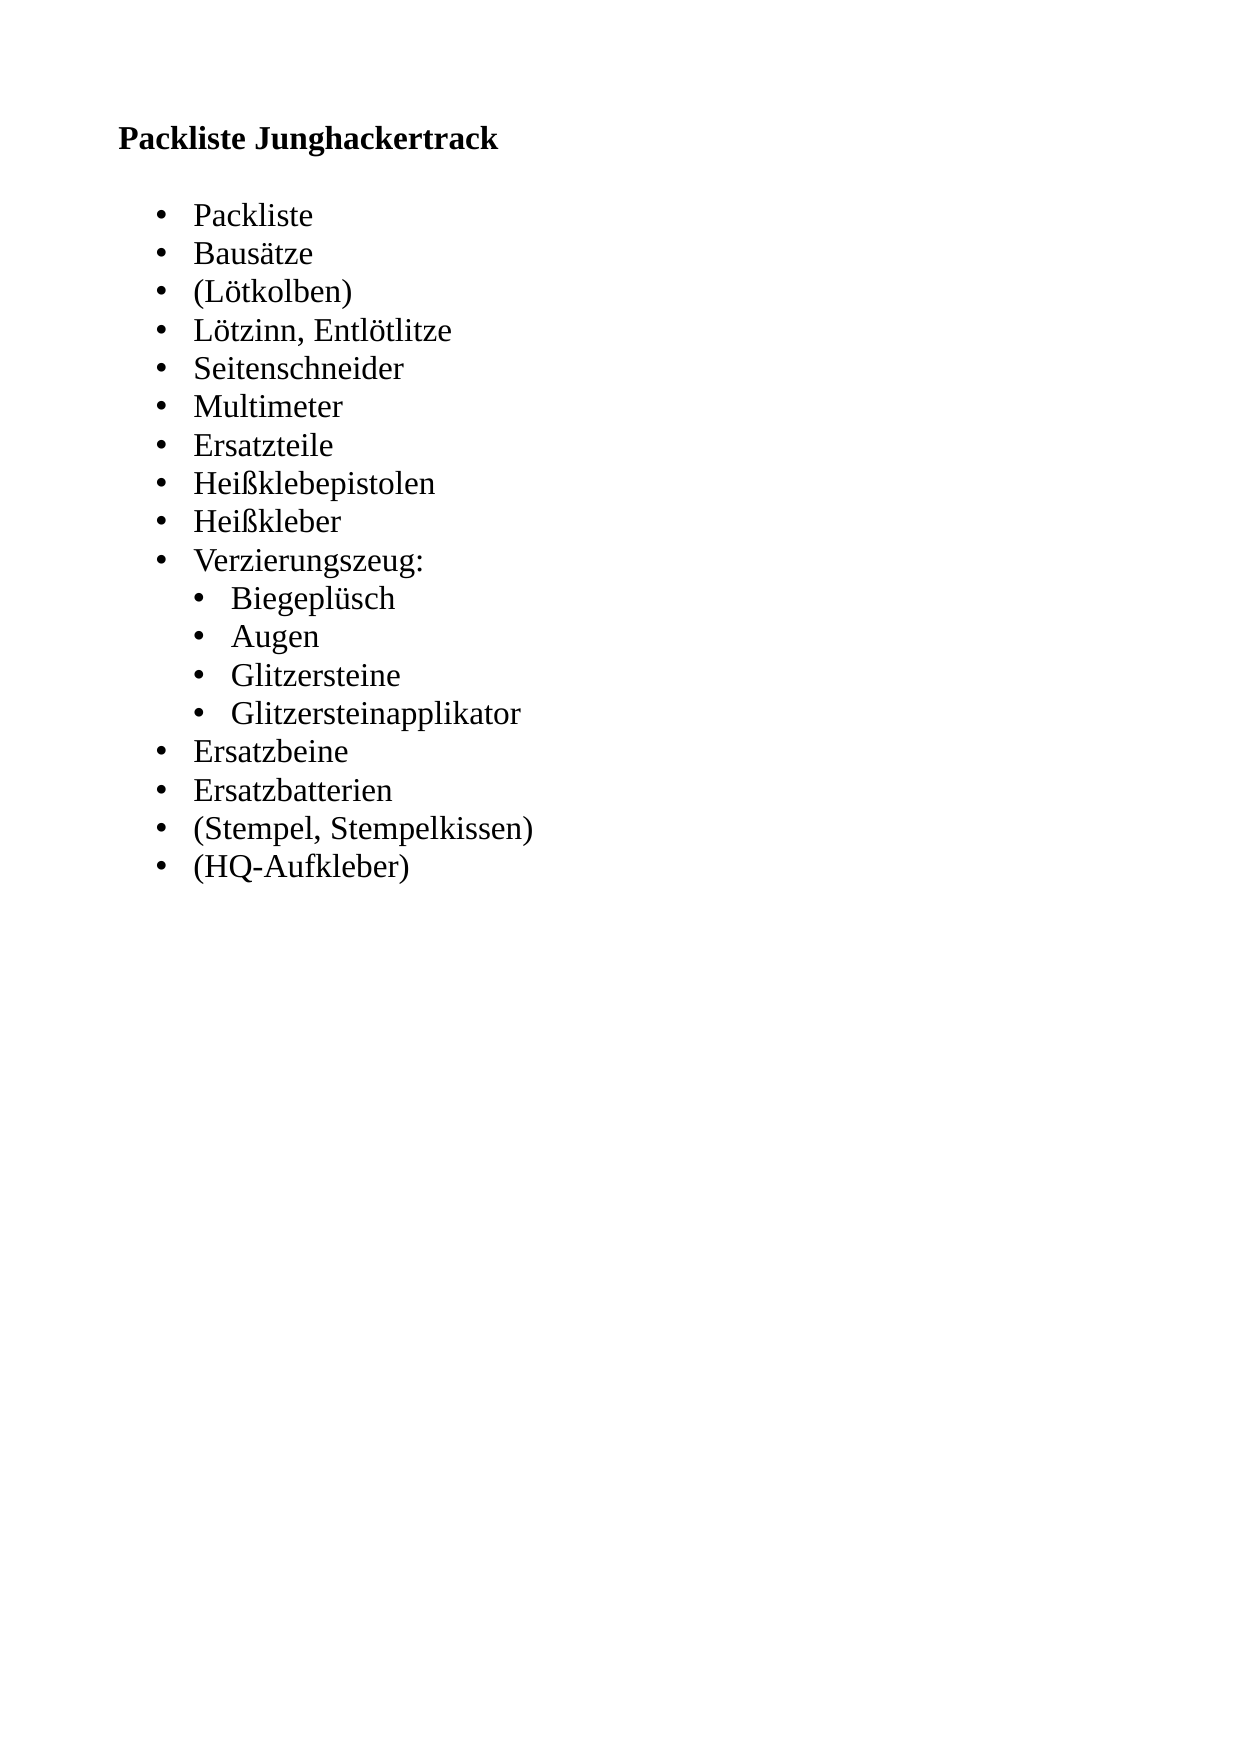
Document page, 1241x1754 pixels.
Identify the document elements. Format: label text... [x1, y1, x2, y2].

list Multimeter [156, 386, 1122, 425]
list Verzierungszeug: [156, 540, 1122, 578]
list Glitzersteinapplikator [193, 693, 1122, 731]
list Ersatzteile [156, 425, 1122, 463]
list Ersatzbeine [156, 731, 1122, 770]
list Lötzinn, Entlötlitze [156, 310, 1122, 348]
list Biegeplüsch [193, 578, 1122, 616]
list Seitenschneider [156, 348, 1122, 386]
list (Stempel, Stempelkissen) [156, 808, 1122, 846]
list (Lötkolben) [156, 271, 1122, 310]
list (HQ-Aufkleber) [156, 846, 1122, 885]
text Packliste Junghackertrack [118, 118, 1122, 156]
list Heißklebepistolen [156, 463, 1122, 501]
list Glitzersteine [193, 655, 1122, 693]
list Bausätze [156, 233, 1122, 271]
list Ersatzbatterien [156, 770, 1122, 808]
list Augen [193, 616, 1122, 655]
list Packliste [156, 195, 1122, 233]
list Heißkleber [156, 501, 1122, 540]
